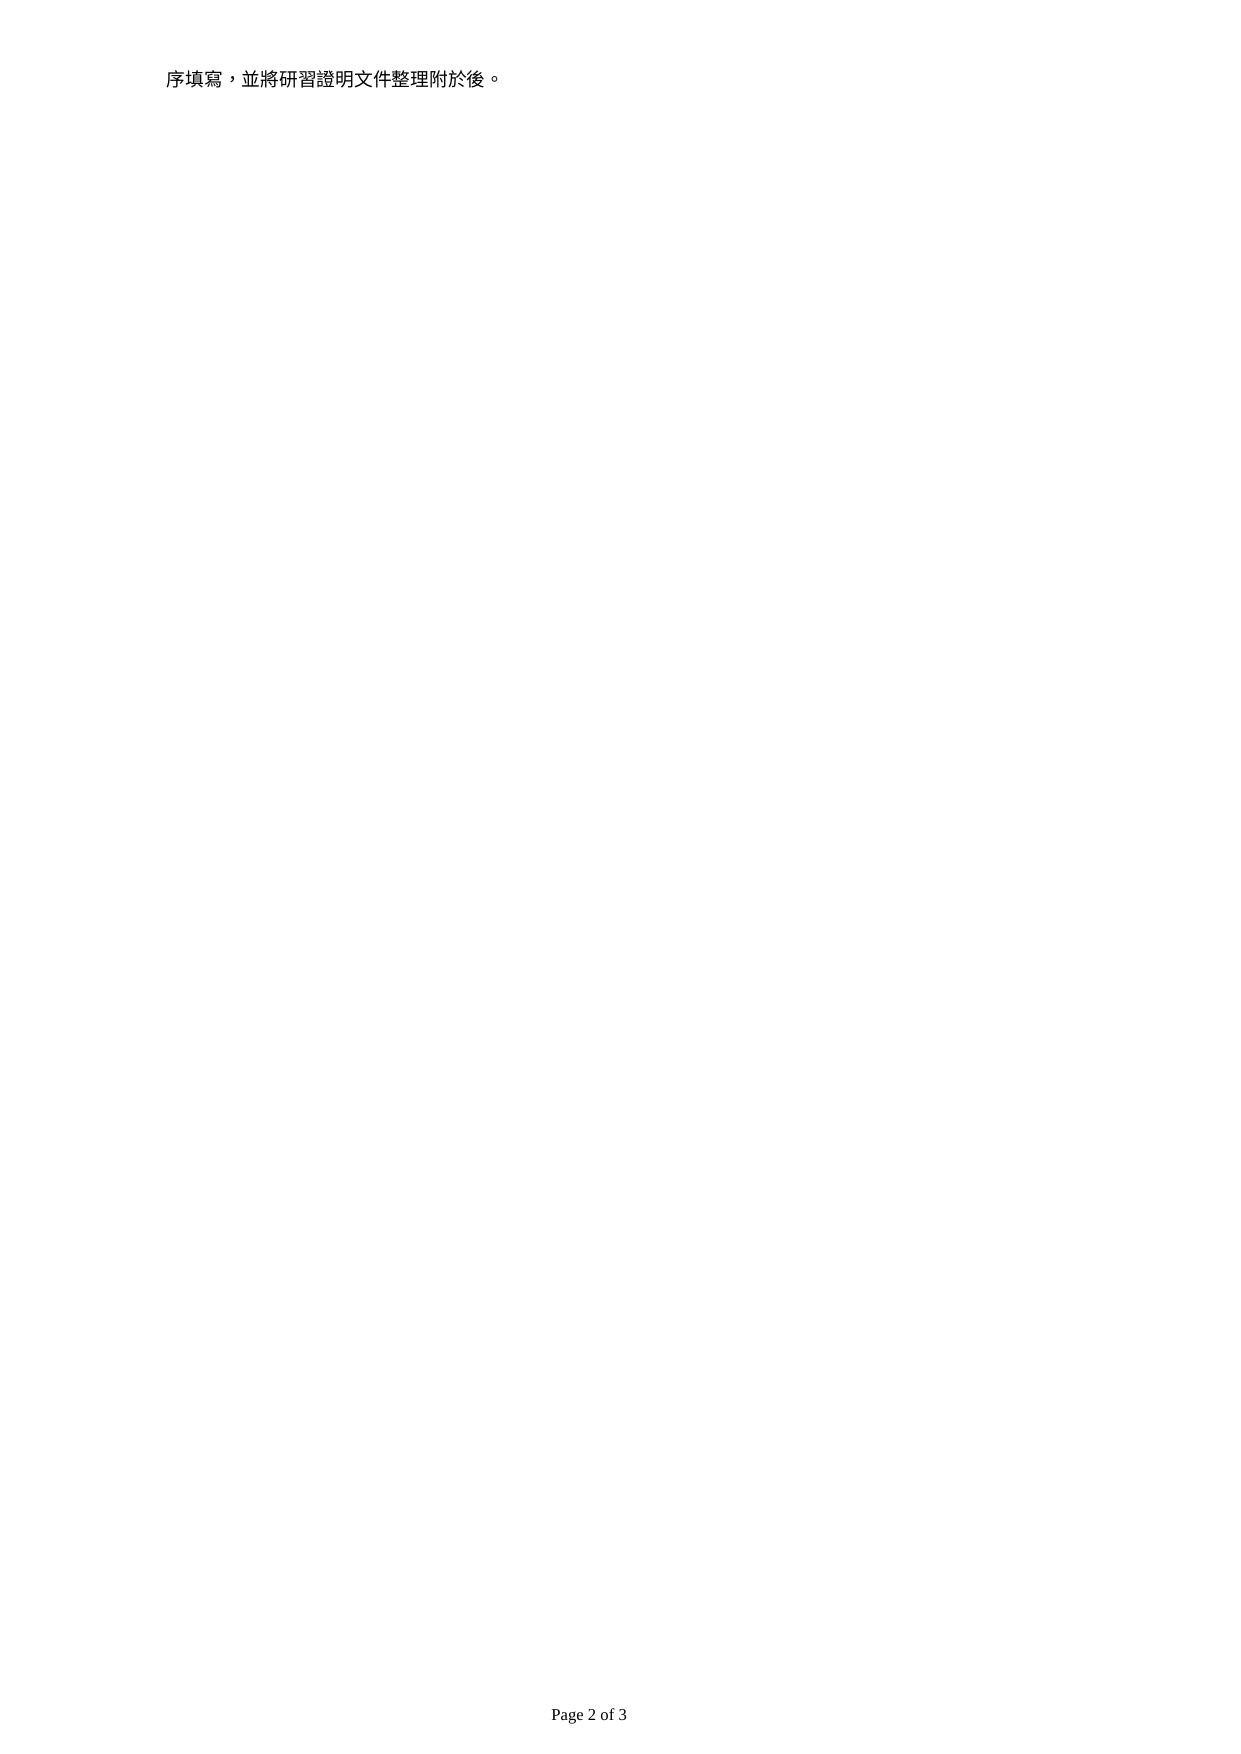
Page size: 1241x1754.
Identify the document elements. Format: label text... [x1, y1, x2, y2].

table_header 序填寫，並將研習證明文件整理附於後。 [126, 65, 1157, 92]
table_header [86, 65, 126, 92]
